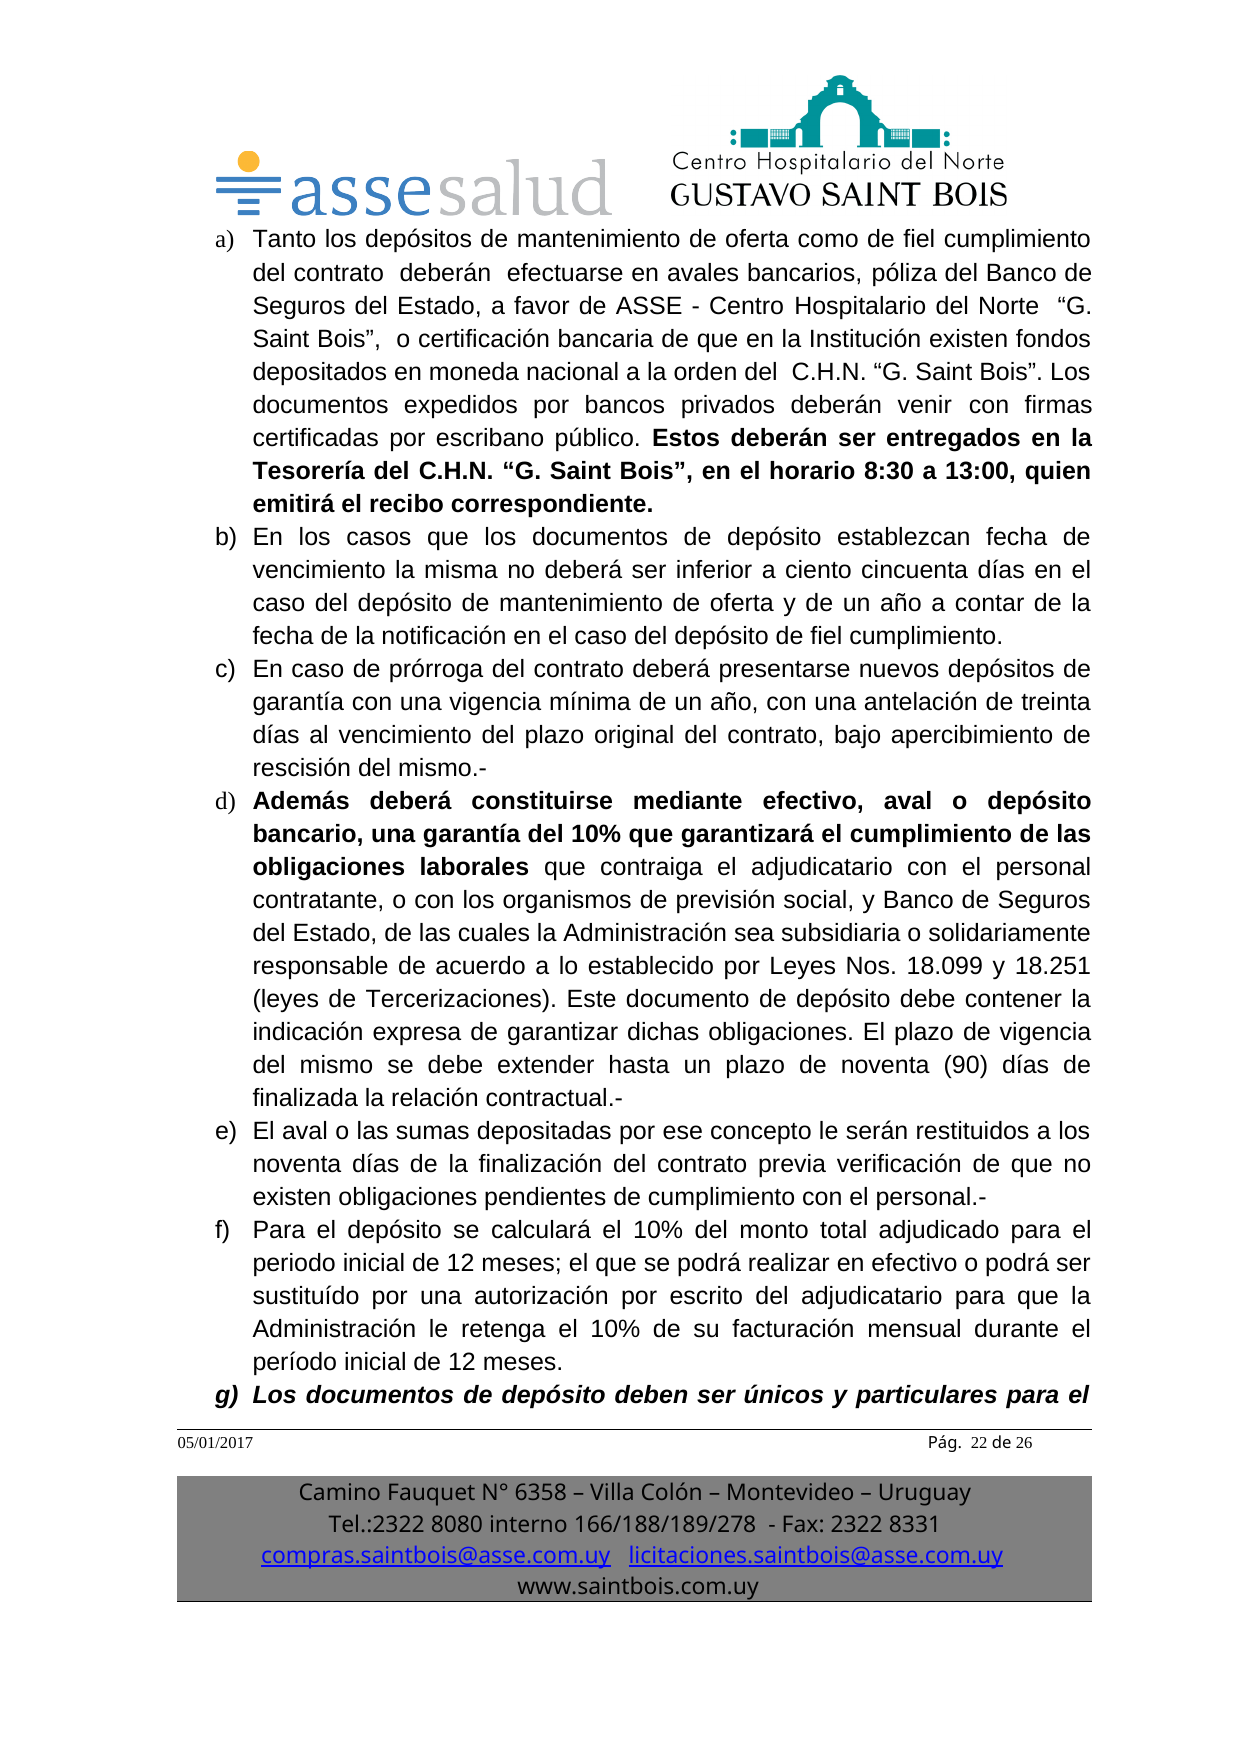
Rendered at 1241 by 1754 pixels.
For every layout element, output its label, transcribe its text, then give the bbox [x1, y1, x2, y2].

list En caso de prórroga del contrato deberá presentarse nuevos depósitos de garantía con una vigencia mínima de un año, con una antelación de treinta días al vencimiento del plazo original del contrato, bajo apercibimiento de rescisión del mismo.- [215, 654, 1092, 782]
picture [671, 75, 1007, 216]
list Para el depósito se calculará el 10% del monto total adjudicado para el periodo inicial de 12 meses; el que se podrá realizar en efectivo o podrá ser sustituído por una autorización por escrito del adjudicatario para que la Administración le retenga el 10% de su facturación mensual durante el período inicial de 12 meses. [215, 1215, 1092, 1376]
list El aval o las sumas depositadas por ese concepto le serán restituidos a los noventa días de la finalización del contrato previa verificación de que no existen obligaciones pendientes de cumplimiento con el personal.- [215, 1116, 1092, 1211]
list Los documentos de depósito deben ser únicos y particulares para el [215, 1380, 1092, 1409]
picture [216, 151, 612, 216]
list Tanto los depósitos de mantenimiento de oferta como de fiel cumplimiento del contrato deberán efectuarse en avales bancarios, póliza del Banco de Seguros del Estado, a favor de ASSE - Centro Hospitalario del Norte “G. Saint Bois”, o certificación bancaria de que en la Institución existen fondos depositados en moneda nacional a la orden del C.H.N. “G. Saint Bois”. Los documentos expedidos por bancos privados deberán venir con firmas certificadas por escribano público. Estos deberán ser entregados en la Tesorería del C.H.N. “G. Saint Bois”, en el horario 8:30 a 13:00, quien emitirá el recibo correspondiente. [215, 224, 1092, 517]
list Además deberá constituirse mediante efectivo, aval o depósito bancario, una garantía del 10% que garantizará el cumplimiento de las obligaciones laborales que contraiga el adjudicatario con el personal contratante, o con los organismos de previsión social, y Banco de Seguros del Estado, de las cuales la Administración sea subsidiaria o solidariamente responsable de acuerdo a lo establecido por Leyes Nos. 18.099 y 18.251 (leyes de Tercerizaciones). Este documento de depósito debe contener la indicación expresa de garantizar dichas obligaciones. El plazo de vigencia del mismo se debe extender hasta un plazo de noventa (90) días de finalizada la relación contractual.- [215, 786, 1092, 1112]
list En los casos que los documentos de depósito establezcan fecha de vencimiento la misma no deberá ser inferior a ciento cincuenta días en el caso del depósito de mantenimiento de oferta y de un año a contar de la fecha de la notificación en el caso del depósito de fiel cumplimiento. [215, 522, 1092, 649]
